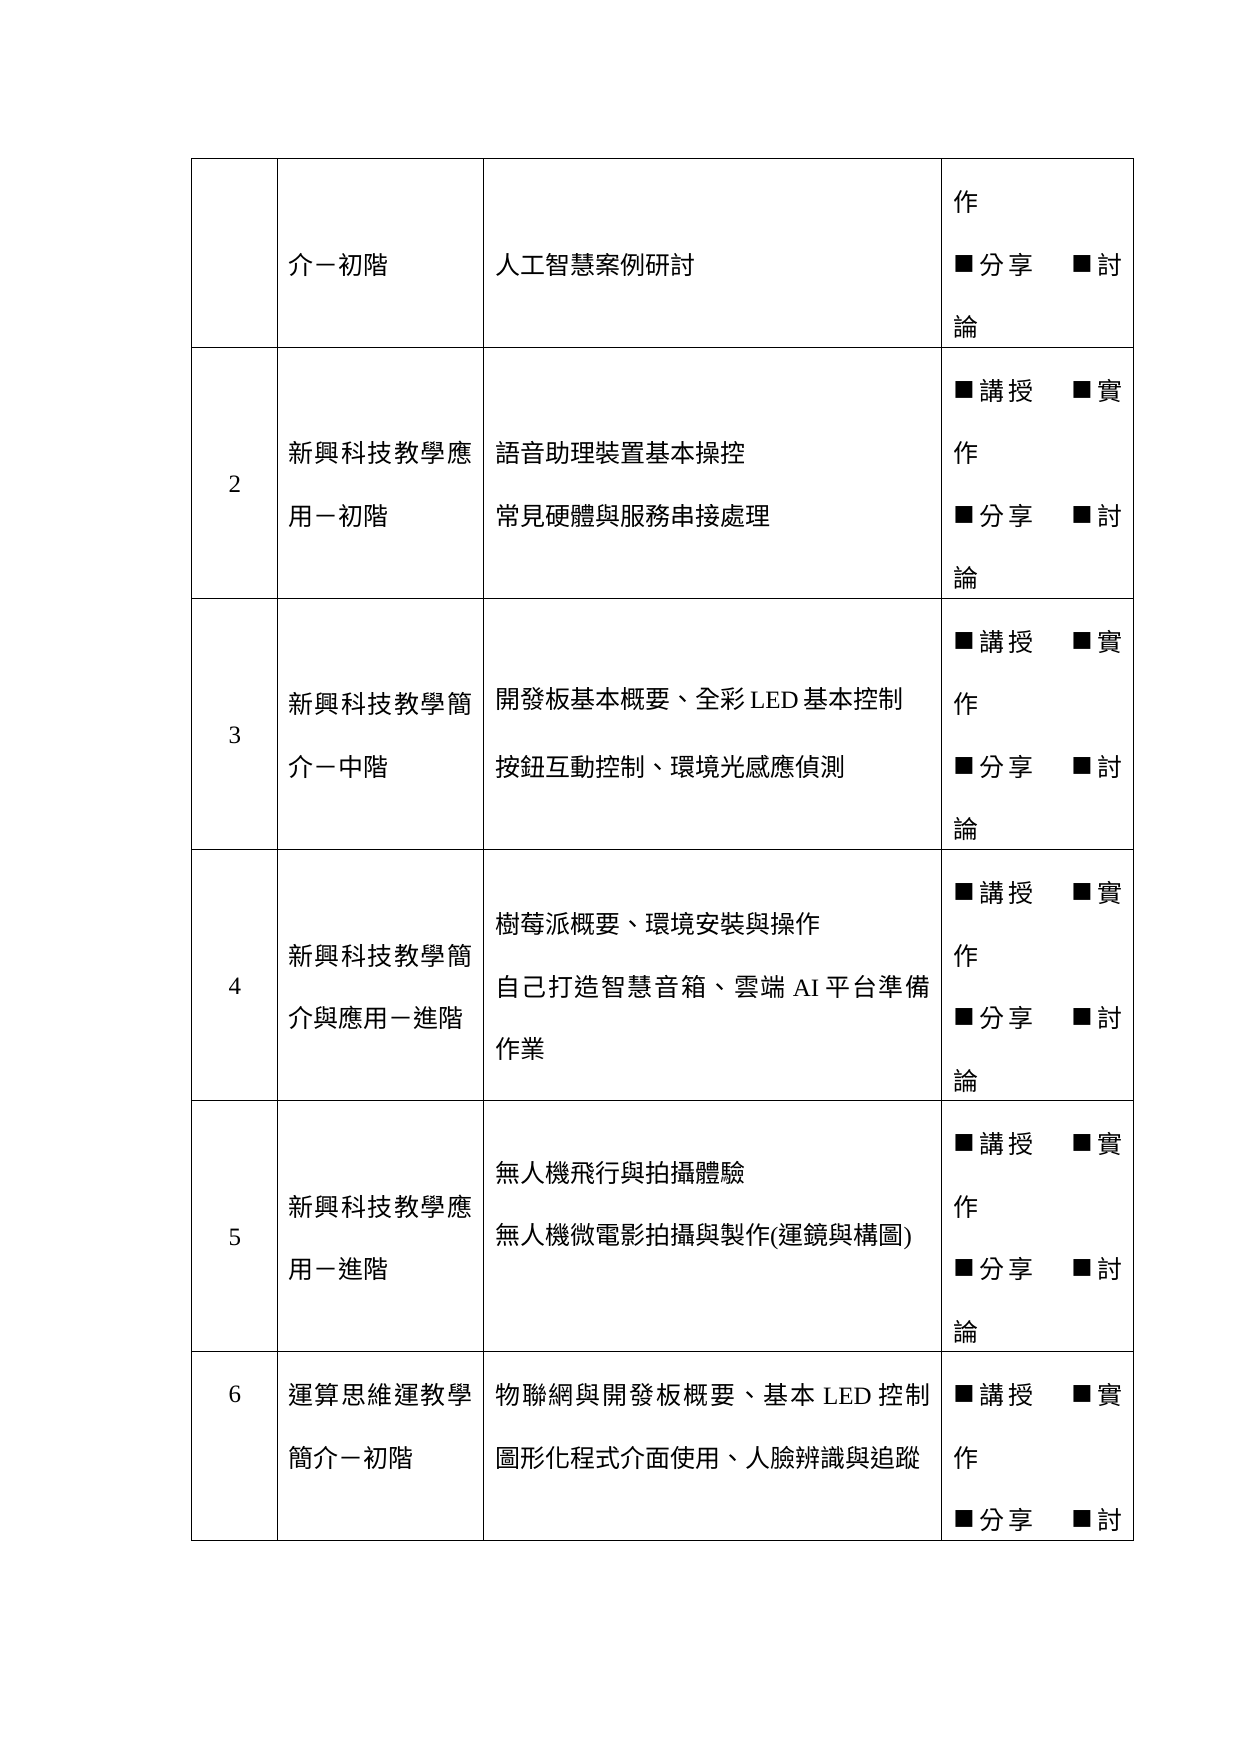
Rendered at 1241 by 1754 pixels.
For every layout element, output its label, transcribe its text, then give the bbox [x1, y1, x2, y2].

table_cell 6 [192, 1352, 277, 1539]
table_cell [192, 159, 277, 347]
table_cell 講授 實作 分享 討 [942, 1352, 1133, 1539]
table_cell 3 [192, 599, 277, 849]
table_cell 新興科技教學簡介與應用－進階 [278, 850, 483, 1100]
table_cell 作 分享 討論 [942, 159, 1133, 347]
table_cell 講授 實作 分享 討論 [942, 850, 1133, 1100]
table_cell 講授 實作 分享 討論 [942, 1101, 1133, 1351]
table_cell 樹莓派概要、環境安裝與操作 自己打造智慧音箱、雲端AI平台準備作業 [484, 850, 941, 1100]
table_cell 物聯網與開發板概要、基本LED控制 圖形化程式介面使用、人臉辨識與追蹤 [484, 1352, 941, 1539]
table_cell 新興科技教學應用－進階 [278, 1101, 483, 1351]
table_cell 開發板基本概要、全彩LED基本控制 按鈕互動控制、環境光感應偵測 [484, 599, 941, 849]
table_cell 講授 實作 分享 討論 [942, 348, 1133, 598]
table_cell 新興科技教學應用－初階 [278, 348, 483, 598]
table_cell 介－初階 [278, 159, 483, 347]
table_cell 人工智慧案例研討 [484, 159, 941, 347]
table_cell 語音助理裝置基本操控 常見硬體與服務串接處理 [484, 348, 941, 598]
table_cell 5 [192, 1101, 277, 1351]
table_cell 無人機飛行與拍攝體驗 無人機微電影拍攝與製作(運鏡與構圖) [484, 1101, 941, 1351]
table_cell 4 [192, 850, 277, 1100]
table_cell 2 [192, 348, 277, 598]
table_cell 運算思維運教學簡介－初階 [278, 1352, 483, 1539]
table_cell 新興科技教學簡介－中階 [278, 599, 483, 849]
table_cell 講授 實作 分享 討論 [942, 599, 1133, 849]
